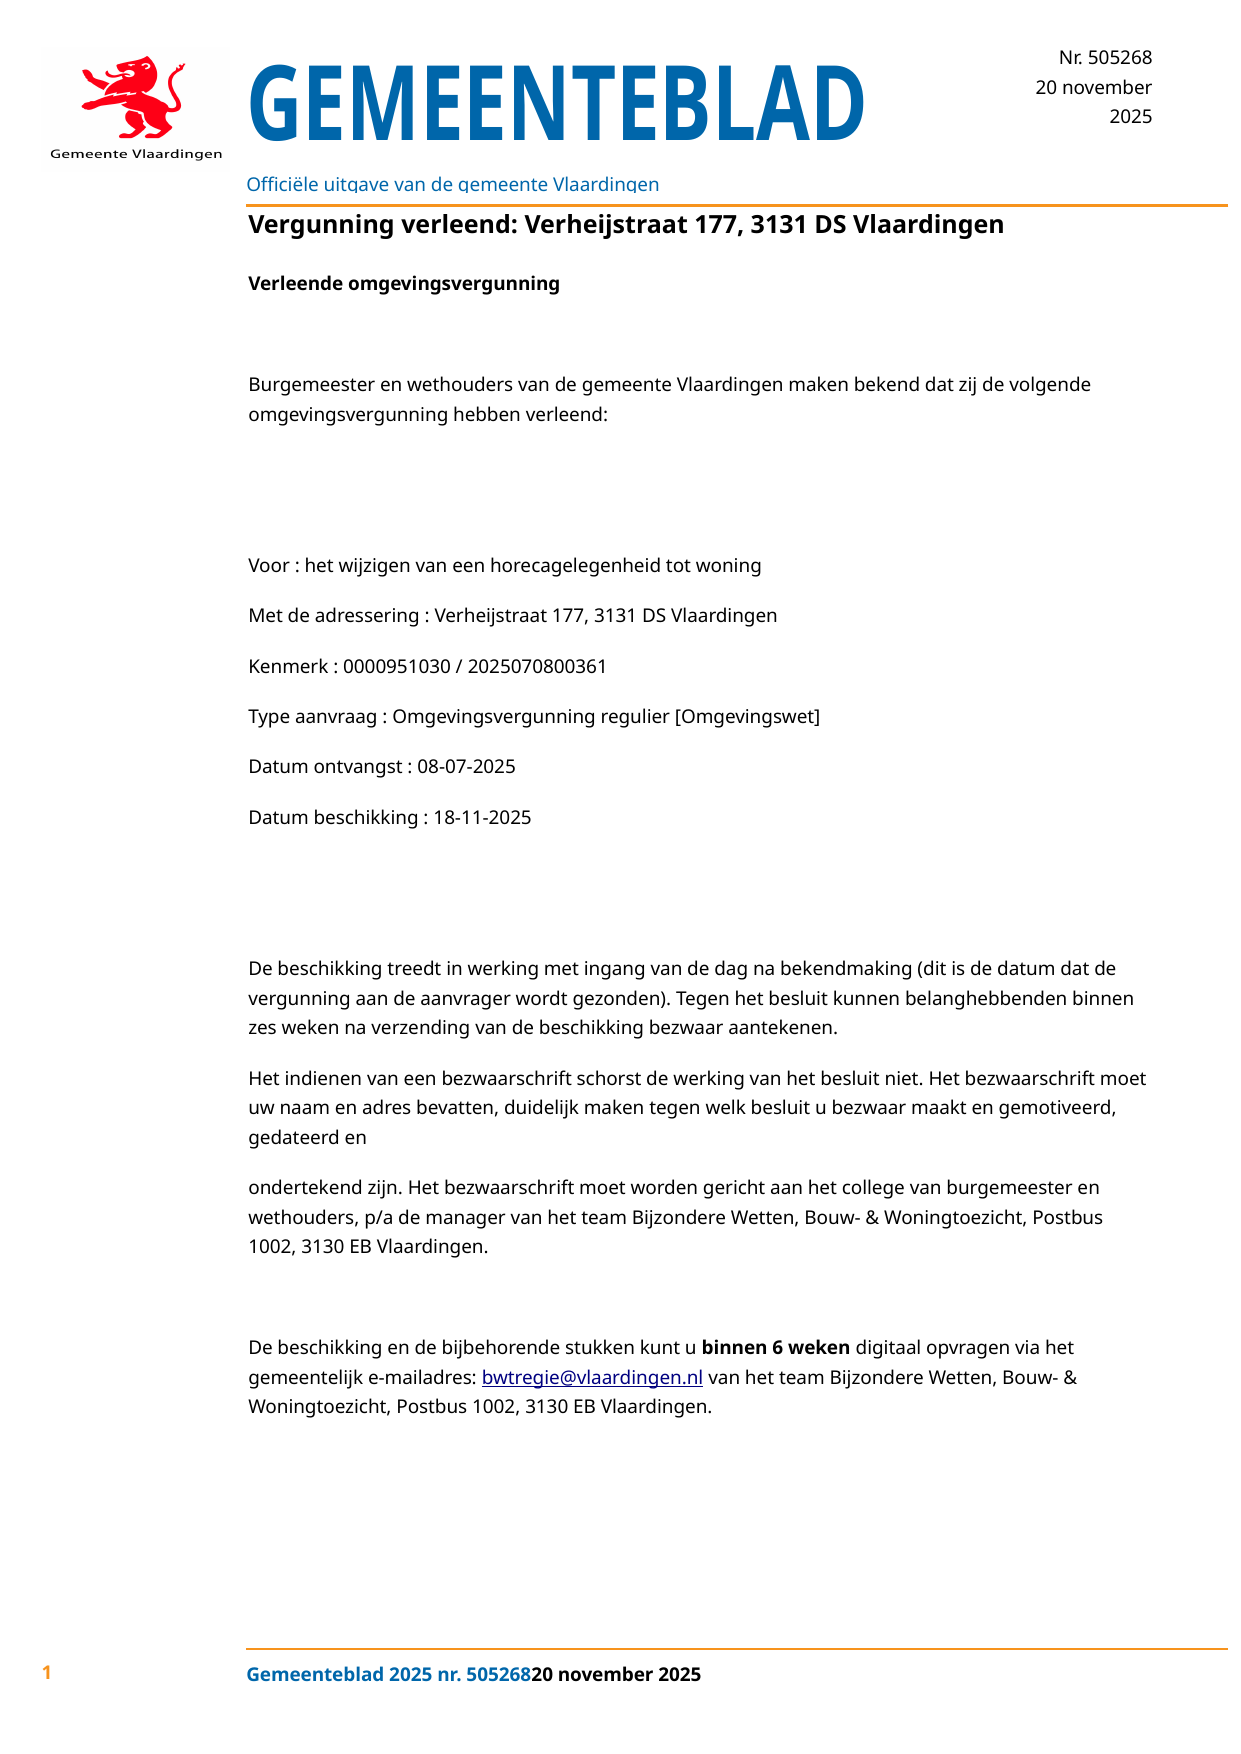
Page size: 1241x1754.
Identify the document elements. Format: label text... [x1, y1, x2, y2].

text Burgemeester en wethouders van de gemeente Vlaardingen maken bekend dat zij de volgende omgevingsvergunning hebben verleend: [248, 371, 1152, 426]
text Datum ontvangst : 08-07-2025 [248, 754, 1152, 779]
text De beschikking en de bijbehorende stukken kunt u binnen 6 weken digitaal opvragen via het gemeentelijk e-mailadres: bwtregie@vlaardingen.nl van het team Bijzondere Wetten, Bouw- & Woningtoezicht, Postbus 1002, 3130 EB Vlaardingen. [248, 1334, 1152, 1419]
picture [41, 47, 231, 172]
text Type aanvraag : Omgevingsvergunning regulier [Omgevingswet] [248, 703, 1152, 729]
text Voor : het wijzigen van een horecagelegenheid tot woning [248, 552, 1152, 578]
text Datum beschikking : 18-11-2025 [248, 804, 1152, 830]
text Het indienen van een bezwaarschrift schorst de werking van het besluit niet. Het bezwaarschrift moet uw naam en adres bevatten, duidelijk maken tegen welk besluit u bezwaar maakt en gemotiveerd, gedateerd en [248, 1065, 1152, 1150]
text Vergunning verleend: Verheijstraat 177, 3131 DS Vlaardingen [248, 207, 1152, 241]
text Verleende omgevingsvergunning [248, 270, 1152, 296]
text ondertekend zijn. Het bezwaarschrift moet worden gericht aan het college van burgemeester en wethouders, p/a de manager van het team Bijzondere Wetten, Bouw- & Woningtoezicht, Postbus 1002, 3130 EB Vlaardingen. [248, 1174, 1152, 1259]
text Kenmerk : 0000951030 / 2025070800361 [248, 653, 1152, 678]
text De beschikking treedt in werking met ingang van de dag na bekendmaking (dit is de datum dat de vergunning aan de aanvrager wordt gezonden). Tegen het besluit kunnen belanghebbenden binnen zes weken na verzending van de beschikking bezwaar aantekenen. [248, 955, 1152, 1040]
text Met de adressering : Verheijstraat 177, 3131 DS Vlaardingen [248, 602, 1152, 628]
